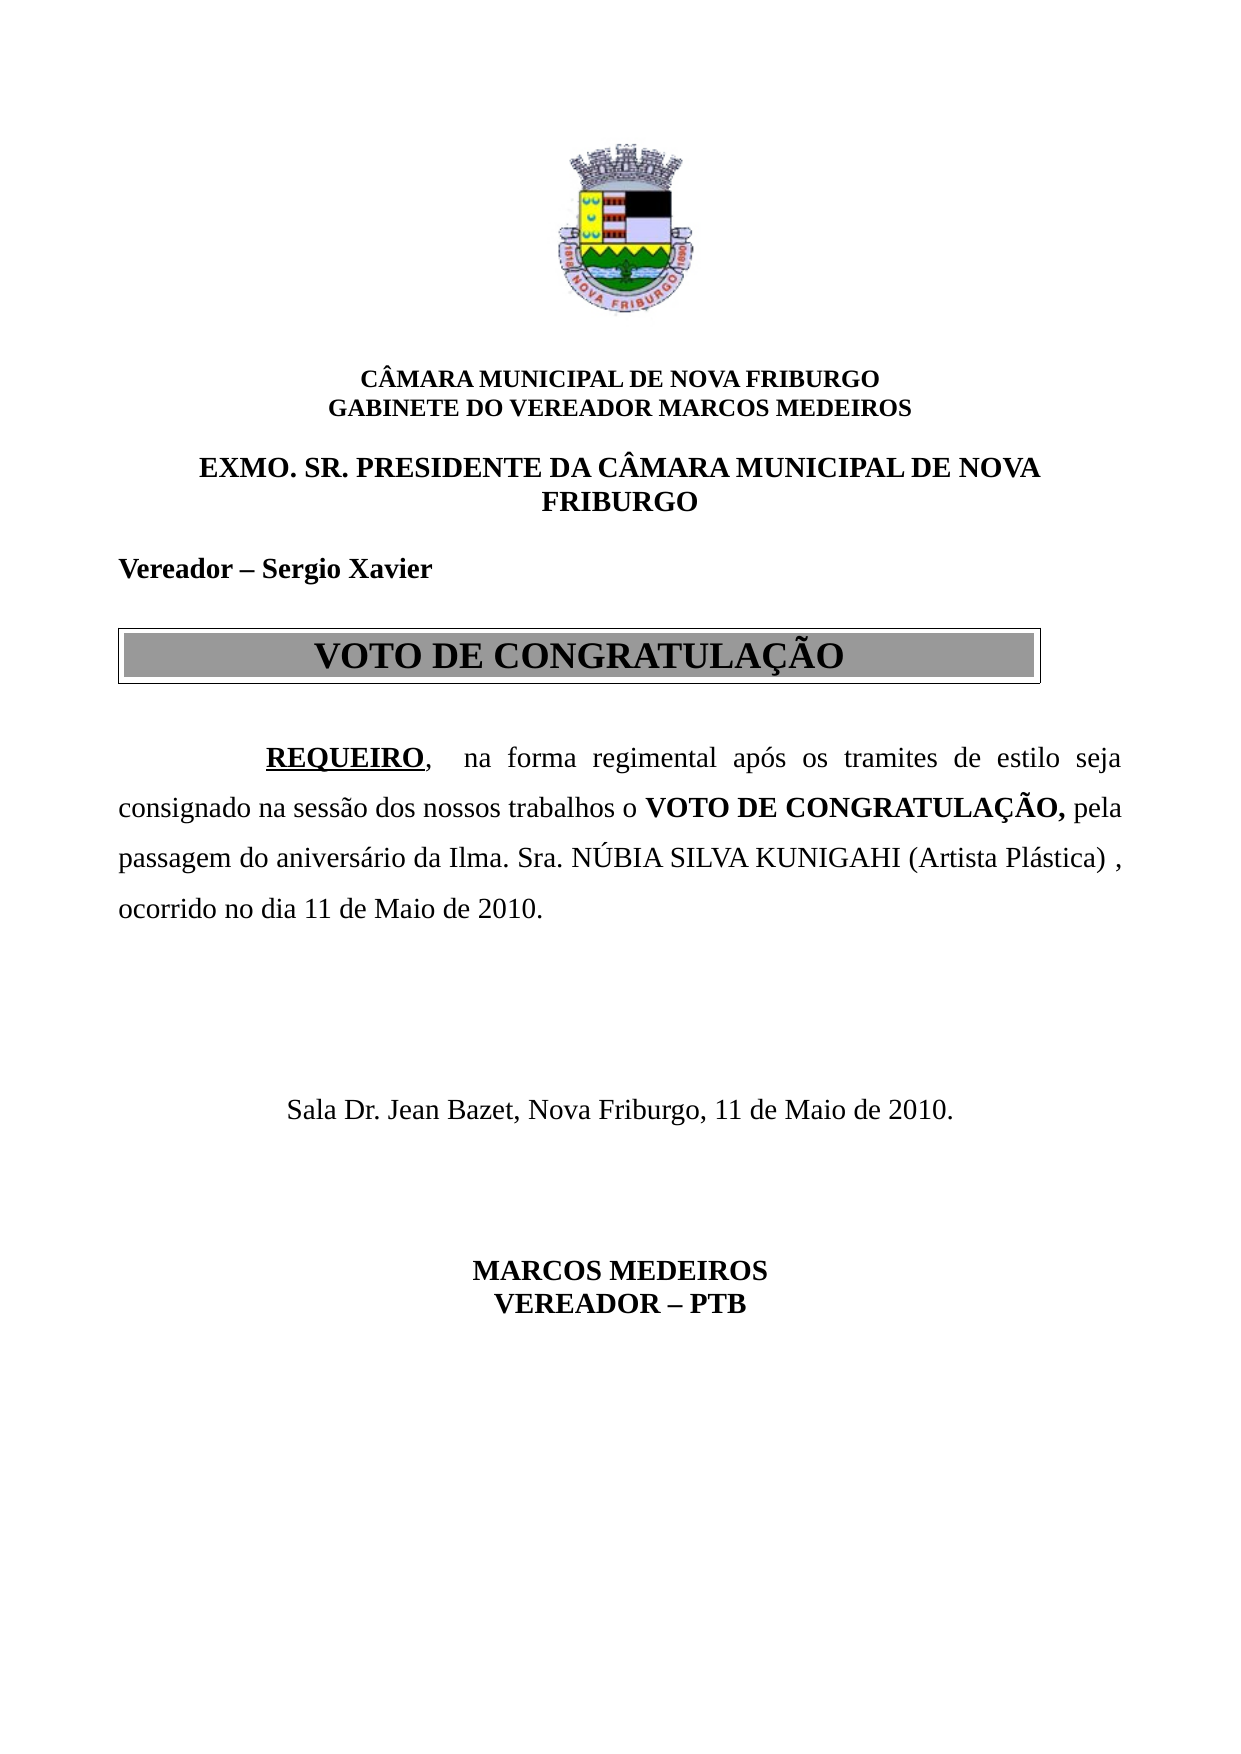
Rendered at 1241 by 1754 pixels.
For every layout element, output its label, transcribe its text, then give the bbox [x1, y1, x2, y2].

text VEREADOR – PTB [118, 1286, 1122, 1320]
text MARCOS MEDEIROS [118, 1253, 1122, 1286]
text EXMO. SR. PRESIDENTE DA CÂMARA MUNICIPAL DE NOVA FRIBURGO [118, 450, 1122, 517]
picture [537, 127, 703, 327]
text Vereador – Sergio Xavier [118, 551, 1122, 584]
text GABINETE DO VEREADOR MARCOS MEDEIROS [118, 393, 1122, 422]
text REQUEIRO, na forma regimental após os tramites de estilo seja consignado na sessão dos nossos trabalhos o VOTO DE CONGRATULAÇÃO, pela passagem do aniversário da Ilma. Sra. NÚBIA SILVA KUNIGAHI (Artista Plástica) , ocorrido no dia 11 de Maio de 2010. [118, 740, 1122, 924]
text Sala Dr. Jean Bazet, Nova Friburgo, 11 de Maio de 2010. [118, 1092, 1122, 1125]
table_header VOTO DE CONGRATULAÇÃO [119, 629, 1040, 682]
text CÂMARA MUNICIPAL DE NOVA FRIBURGO [118, 364, 1122, 393]
